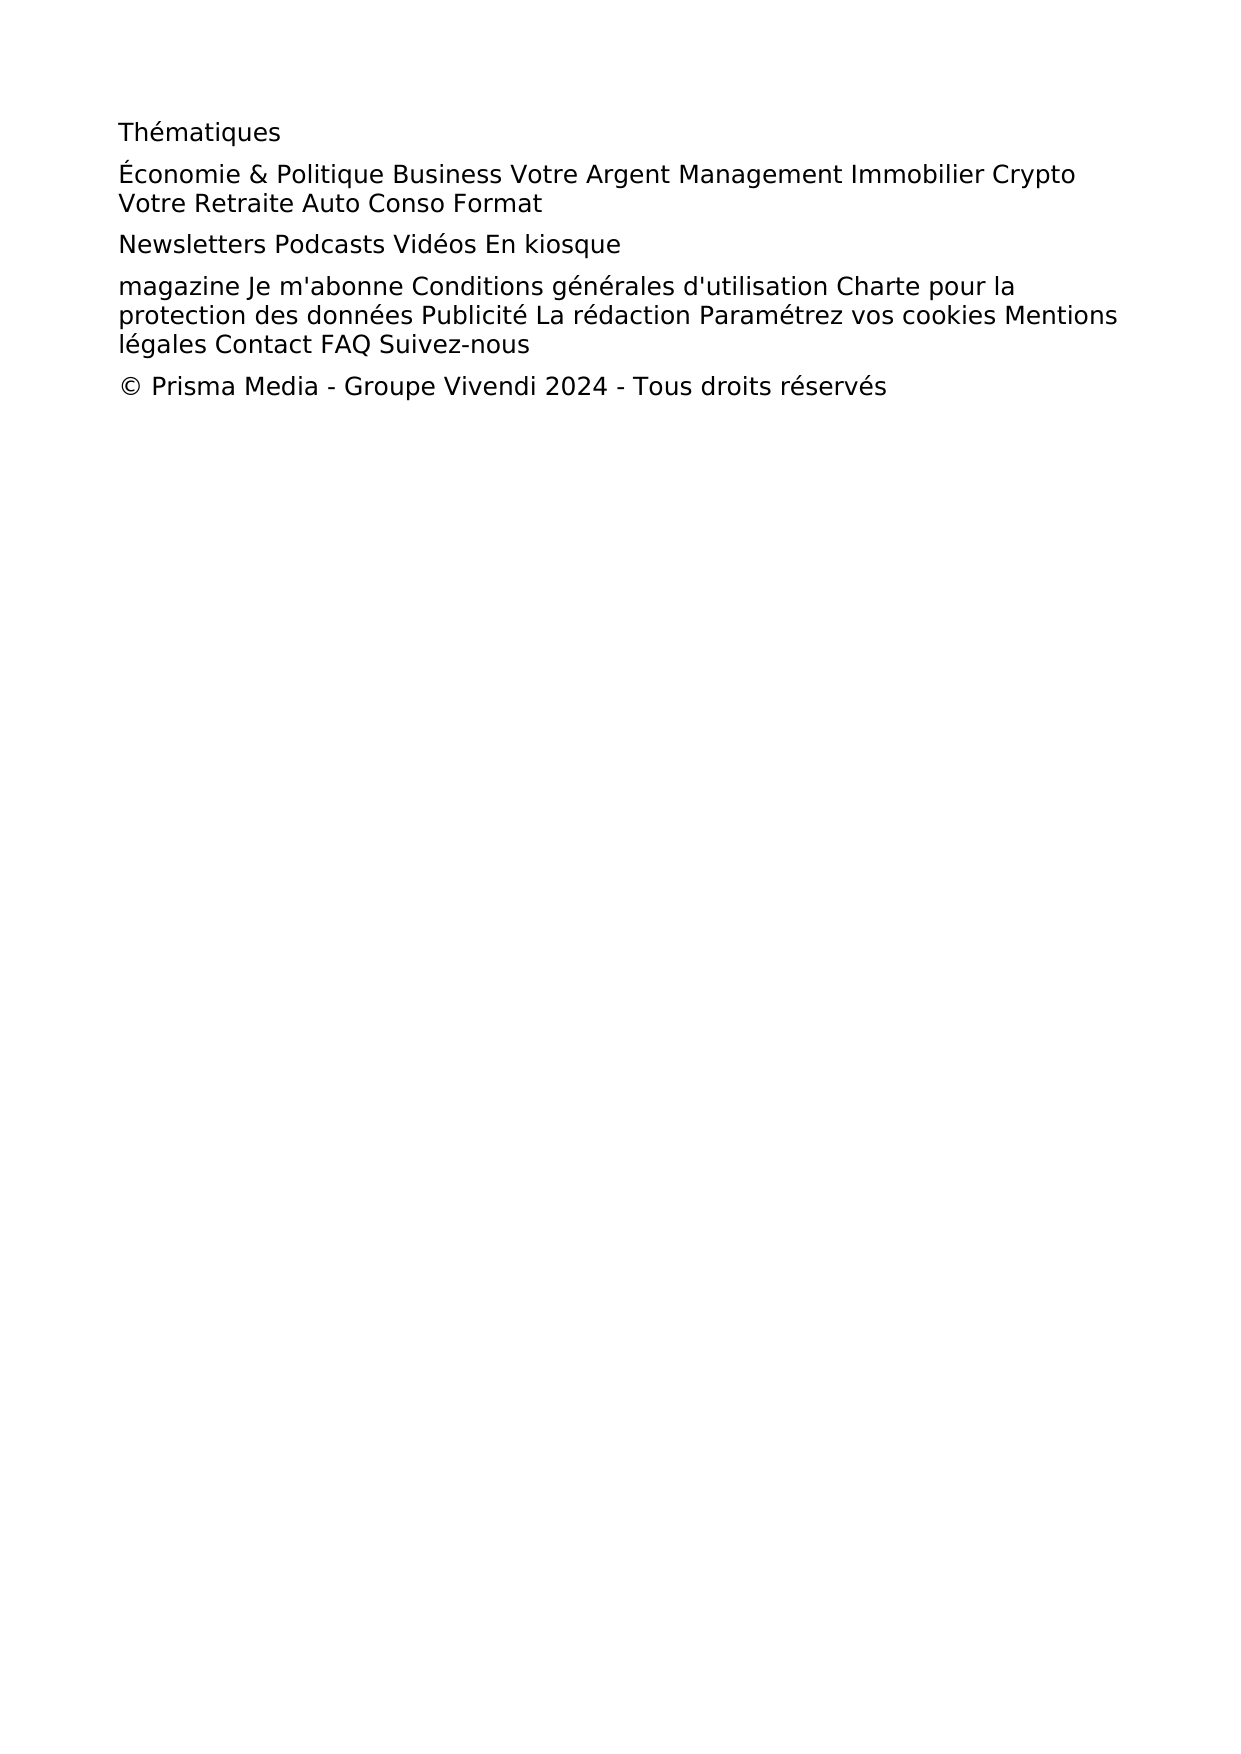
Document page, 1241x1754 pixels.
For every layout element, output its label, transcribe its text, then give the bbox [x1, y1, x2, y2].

text © Prisma Media - Groupe Vivendi 2024 - Tous droits réservés [118, 372, 1122, 401]
text magazine Je m'abonne Conditions générales d'utilisation Charte pour la protection des données Publicité La rédaction Paramétrez vos cookies Mentions légales Contact FAQ Suivez-nous [118, 272, 1122, 360]
text Newsletters Podcasts Vidéos En kiosque [118, 231, 1122, 260]
text Thématiques [118, 118, 1122, 147]
text Économie & Politique Business Votre Argent Management Immobilier Crypto Votre Retraite Auto Conso Format [118, 160, 1122, 218]
